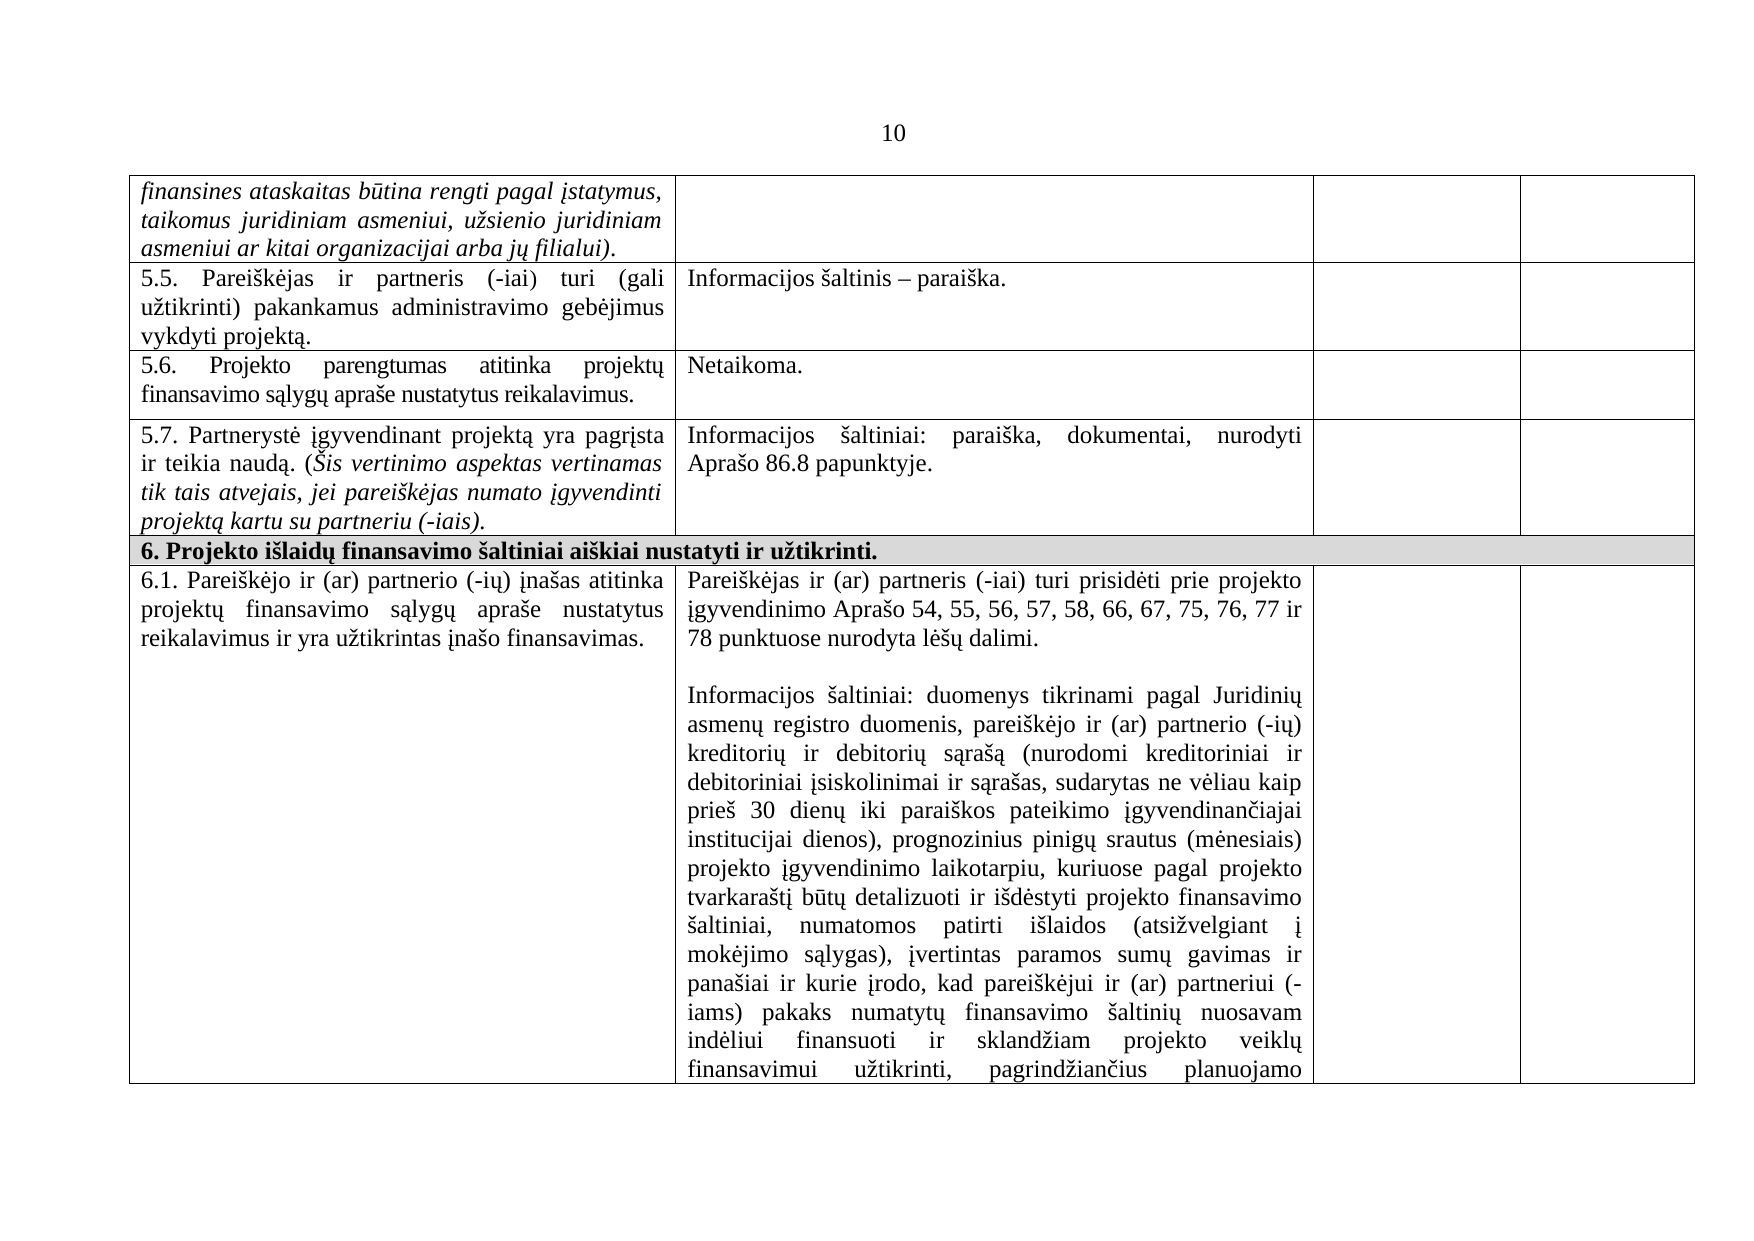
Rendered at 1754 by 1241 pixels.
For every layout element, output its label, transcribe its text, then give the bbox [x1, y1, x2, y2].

table_cell 6. Projekto išlaidų finansavimo šaltiniai aiškiai nustatyti ir užtikrinti. [130, 536, 1694, 564]
table_cell [1521, 263, 1694, 349]
table_cell Informacijos šaltinis – paraiška. [676, 263, 1313, 349]
table_cell finansines ataskaitas būtina rengti pagal įstatymus, taikomus juridiniam asmeniui, užsienio juridiniam asmeniui ar kitai organizacijai arba jų filialui). [130, 176, 675, 262]
table_cell [1314, 263, 1520, 349]
table_cell [1521, 566, 1694, 1083]
table_cell [1521, 351, 1694, 419]
table_cell 5.6. Projekto parengtumas atitinka projektų finansavimo sąlygų apraše nustatytus reikalavimus. [130, 351, 675, 419]
table_cell [1314, 351, 1520, 419]
table_cell 6.1. Pareiškėjo ir (ar) partnerio (-ių) įnašas atitinka projektų finansavimo sąlygų apraše nustatytus reikalavimus ir yra užtikrintas įnašo finansavimas. [130, 566, 675, 1083]
table_cell 5.7. Partnerystė įgyvendinant projektą yra pagrįsta ir teikia naudą. (Šis vertinimo aspektas vertinamas tik tais atvejais, jei pareiškėjas numato įgyvendinti projektą kartu su partneriu (-iais). [130, 420, 675, 535]
table_cell Informacijos šaltiniai: paraiška, dokumentai, nurodyti Aprašo 86.8 papunktyje. [676, 420, 1313, 535]
table_cell [676, 176, 1313, 262]
table_cell [1314, 420, 1520, 535]
table_cell [1521, 176, 1694, 262]
table_cell [1314, 566, 1520, 1083]
table_cell Netaikoma. [676, 351, 1313, 419]
table_cell [1521, 420, 1694, 535]
table_cell [1314, 176, 1520, 262]
table_cell Pareiškėjas ir (ar) partneris (-iai) turi prisidėti prie projekto įgyvendinimo Aprašo 54, 55, 56, 57, 58, 66, 67, 75, 76, 77 ir 78 punktuose nurodyta lėšų dalimi. Informacijos šaltiniai: duomenys tikrinami pagal Juridinių asmenų registro duomenis, pareiškėjo ir (ar) partnerio (-ių) kreditorių ir debitorių sąrašą (nurodomi kreditoriniai ir debitoriniai įsiskolinimai ir sąrašas, sudarytas ne vėliau kaip prieš 30 dienų iki paraiškos pateikimo įgyvendinančiajai institucijai dienos), prognozinius pinigų srautus (mėnesiais) projekto įgyvendinimo laikotarpiu, kuriuose pagal projekto tvarkaraštį būtų detalizuoti ir išdėstyti projekto finansavimo šaltiniai, numatomos patirti išlaidos (atsižvelgiant į mokėjimo sąlygas), įvertintas paramos sumų gavimas ir panašiai ir kurie įrodo, kad pareiškėjui ir (ar) partneriui (-iams) pakaks numatytų finansavimo šaltinių nuosavam indėliui finansuoti ir sklandžiam projekto veiklų finansavimui užtikrinti, pagrindžiančius planuojamo [676, 566, 1313, 1083]
table_cell 5.5. Pareiškėjas ir partneris (-iai) turi (gali užtikrinti) pakankamus administravimo gebėjimus vykdyti projektą. [130, 263, 675, 349]
